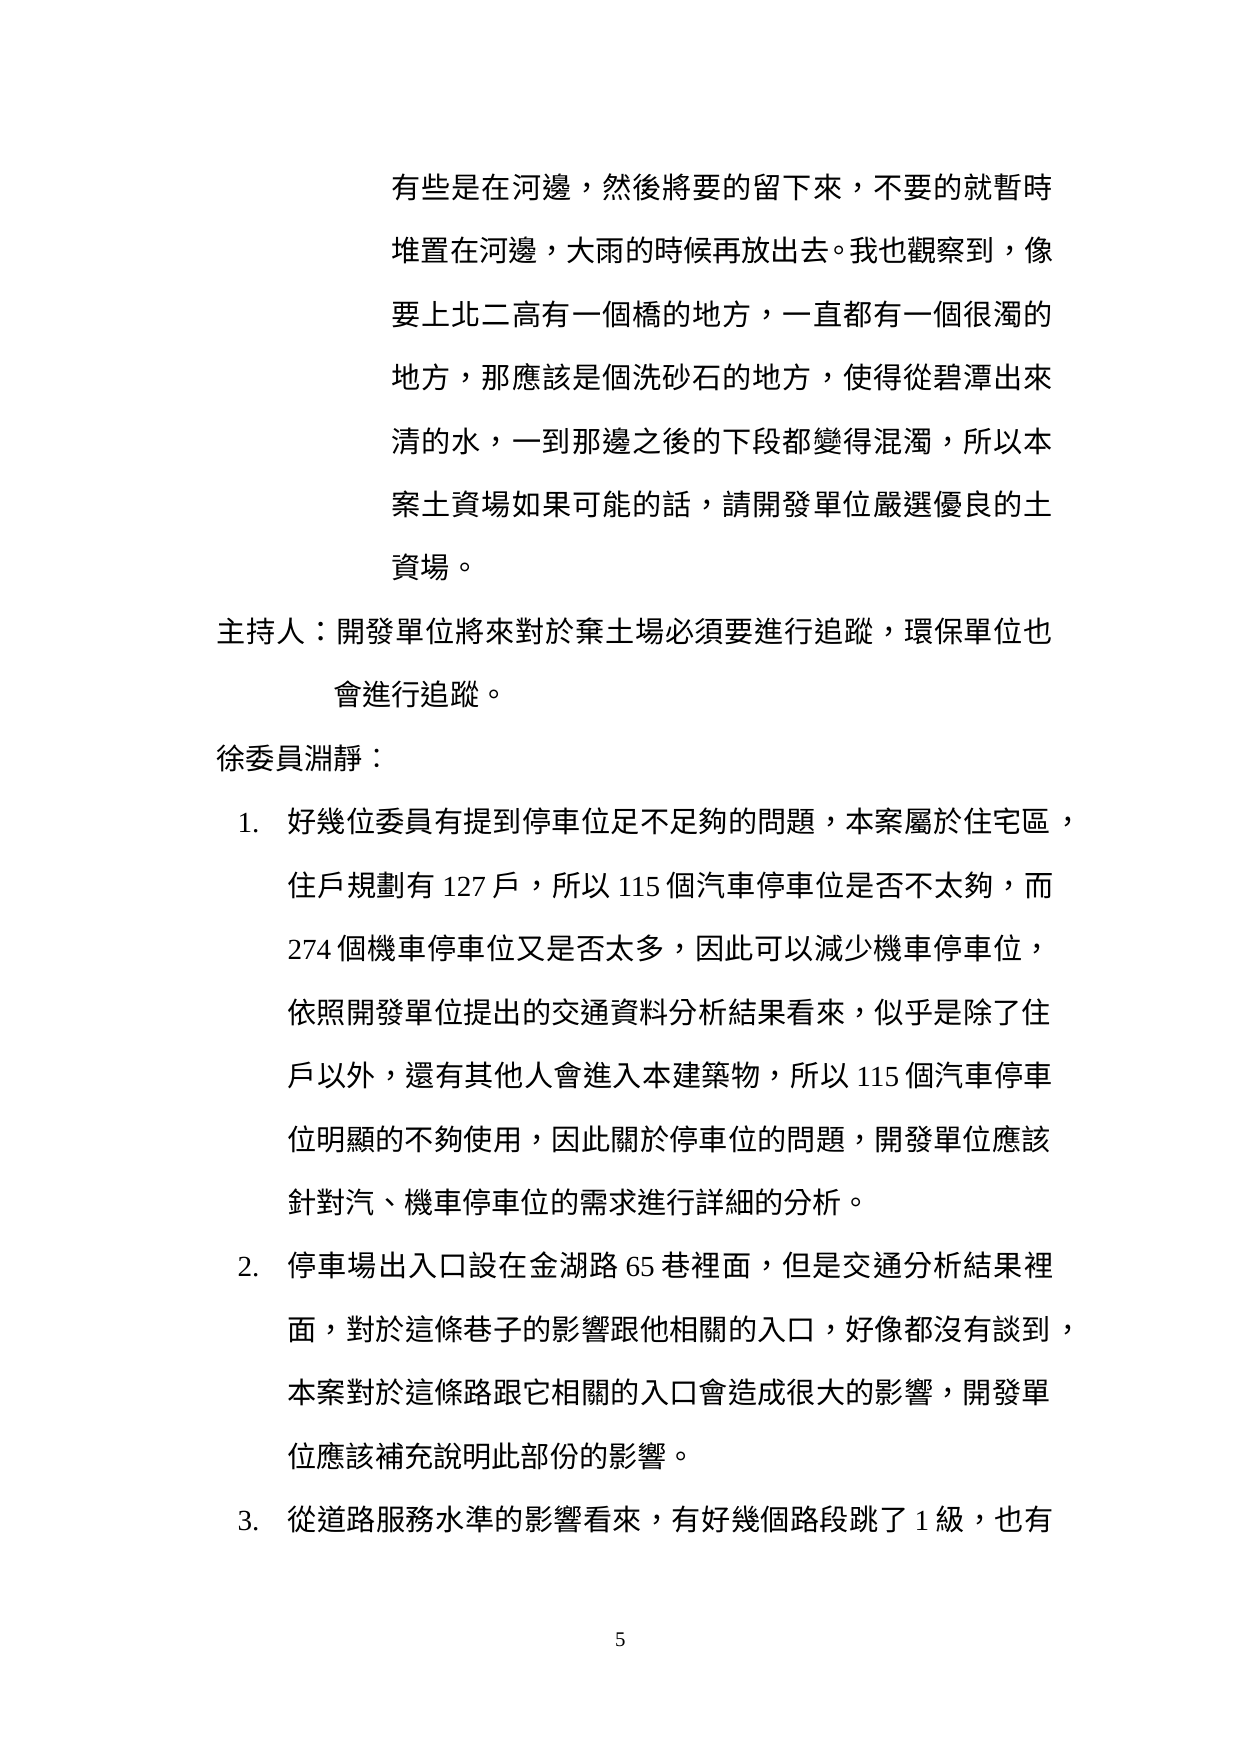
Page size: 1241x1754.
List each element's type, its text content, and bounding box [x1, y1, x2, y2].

list 好幾位委員有提到停車位足不足夠的問題，本案屬於住宅區，住戶規劃有127戶，所以115個汽車停車位是否不太夠，而274個機車停車位又是否太多，因此可以減少機車停車位，依照開發單位提出的交通資料分析結果看來，似乎是除了住戶以外，還有其他人會進入本建築物，所以115個汽車停車位明顯的不夠使用，因此關於停車位的問題，開發單位應該針對汽、機車停車位的需求進行詳細的分析。 [237, 799, 1053, 1222]
list 停車場出入口設在金湖路65巷裡面，但是交通分析結果裡面，對於這條巷子的影響跟他相關的入口，好像都沒有談到，本案對於這條路跟它相關的入口會造成很大的影響，開發單位應該補充說明此部份的影響。 [237, 1243, 1053, 1476]
text 主持人：開發單位將來對於棄土場必須要進行追蹤，環保單位也會進行追蹤。 [216, 608, 1053, 714]
list 從道路服務水準的影響看來，有好幾個路段跳了1級，也有 [237, 1497, 1053, 1539]
text 劉委員聰桂︰有一次曾經跟著棄土車，從信義計畫區出發，想了解到底棄土被運往何處，結果發現他們載去的地方，有些是在河邊，然後將要的留下來，不要的就暫時堆置在河邊，大雨的時候再放出去。我也觀察到，像要上北二高有一個橋的地方，一直都有一個很濁的地方，那應該是個洗砂石的地方，使得從碧潭出來清的水，一到那邊之後的下段都變得混濁，所以本案土資場如果可能的話，請開發單位嚴選優良的土資場。 [216, 164, 1053, 587]
text 徐委員淵靜︰ [187, 735, 1053, 778]
